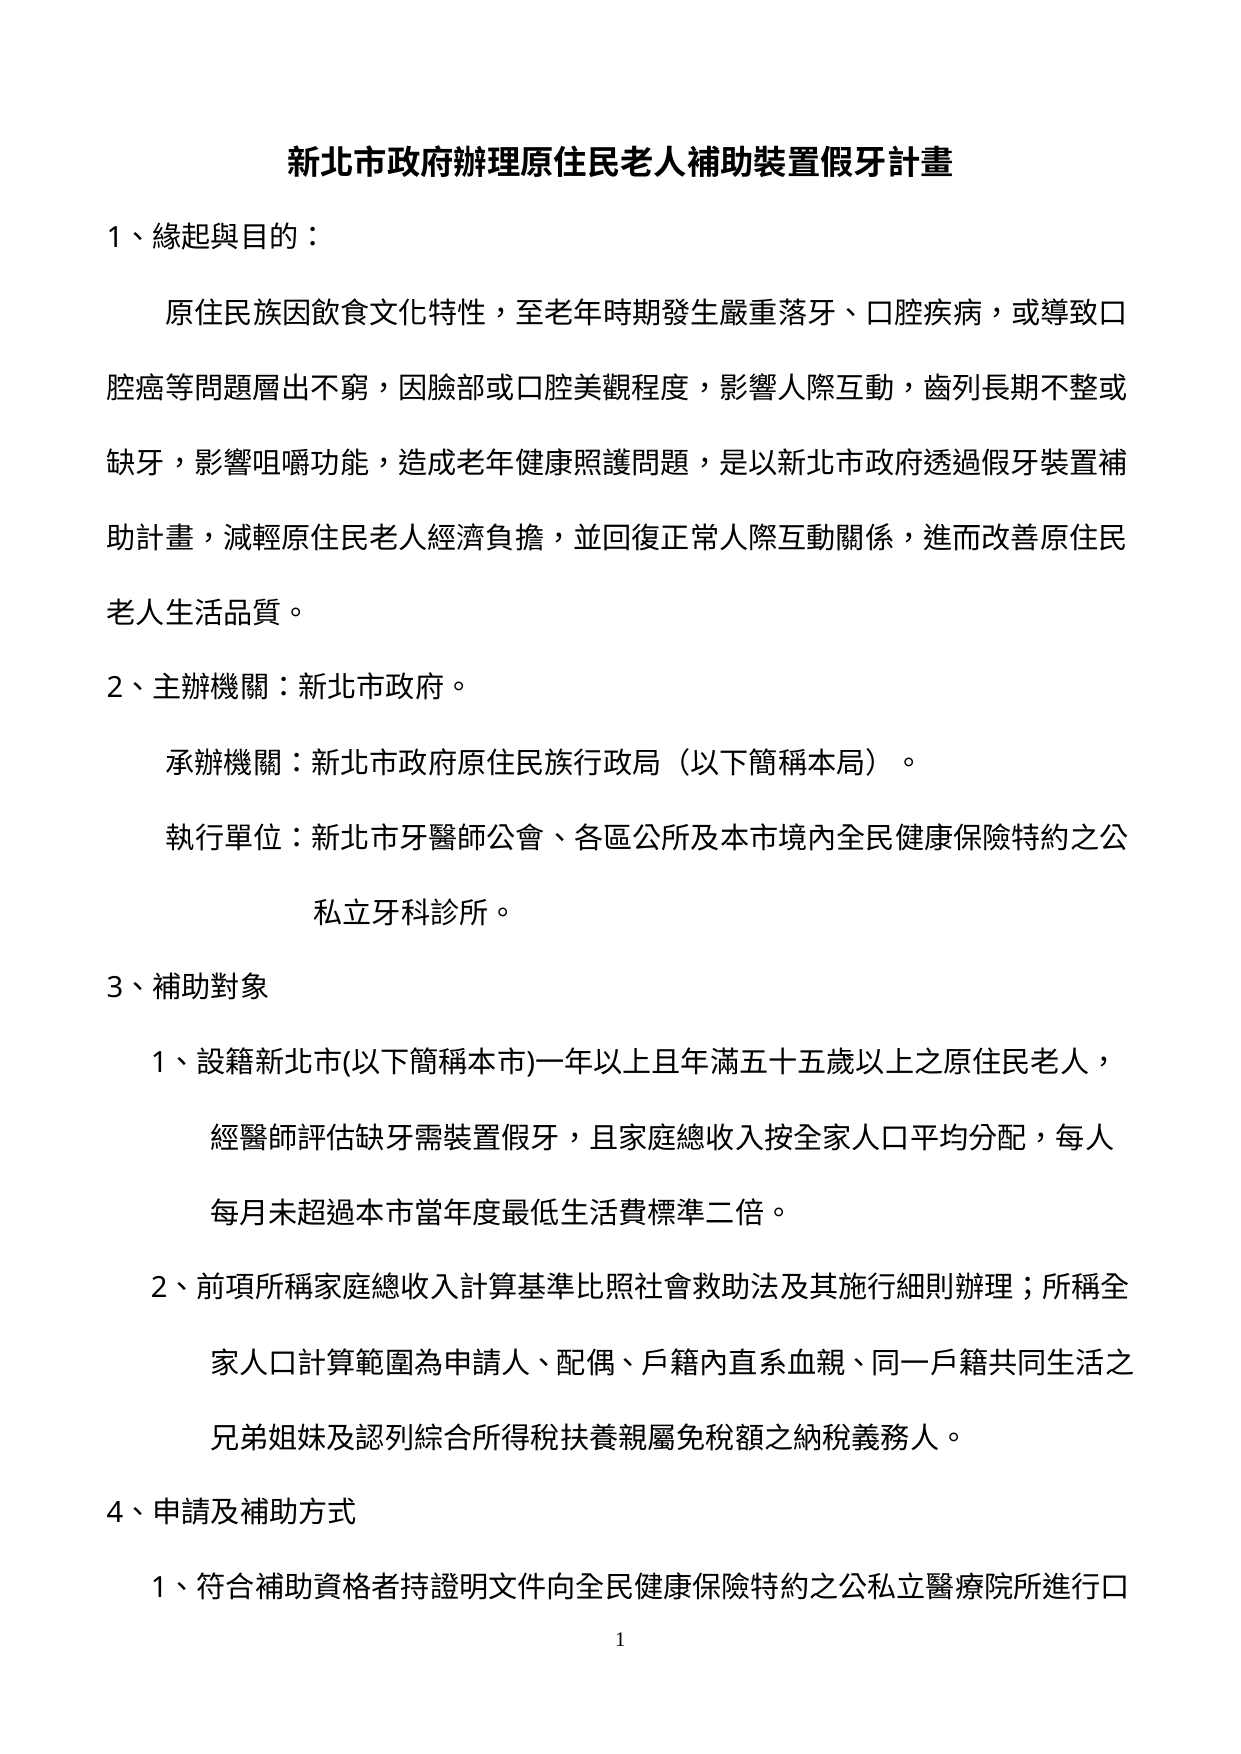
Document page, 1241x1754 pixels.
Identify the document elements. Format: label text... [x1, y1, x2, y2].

list 補助對象 [106, 948, 1134, 1023]
text 承辦機關：新北市政府原住民族行政局（以下簡稱本局）。 [106, 723, 1134, 798]
text 新北市政府辦理原住民老人補助裝置假牙計畫 [106, 123, 1134, 198]
list 緣起與目的： [106, 198, 1134, 273]
list 符合補助資格者持證明文件向全民健康保險特約之公私立醫療院所進行口 [151, 1548, 1134, 1623]
text 原住民族因飲食文化特性，至老年時期發生嚴重落牙、口腔疾病，或導致口腔癌等問題層出不窮，因臉部或口腔美觀程度，影響人際互動，齒列長期不整或缺牙，影響咀嚼功能，造成老年健康照護問題，是以新北市政府透過假牙裝置補助計畫，減輕原住民老人經濟負擔，並回復正常人際互動關係，進而改善原住民老人生活品質。 [106, 273, 1134, 648]
list 主辦機關：新北市政府。 [106, 648, 1134, 723]
list 前項所稱家庭總收入計算基準比照社會救助法及其施行細則辦理；所稱全家人口計算範圍為申請人、配偶、戶籍內直系血親、同一戶籍共同生活之兄弟姐妹及認列綜合所得稅扶養親屬免稅額之納稅義務人。 [151, 1248, 1134, 1473]
text 執行單位：新北市牙醫師公會、各區公所及本市境內全民健康保險特約之公私立牙科診所。 [166, 798, 1134, 948]
list 申請及補助方式 [106, 1473, 1134, 1548]
list 設籍新北市(以下簡稱本市)一年以上且年滿五十五歲以上之原住民老人，經醫師評估缺牙需裝置假牙，且家庭總收入按全家人口平均分配，每人每月未超過本市當年度最低生活費標準二倍。 [151, 1023, 1134, 1248]
